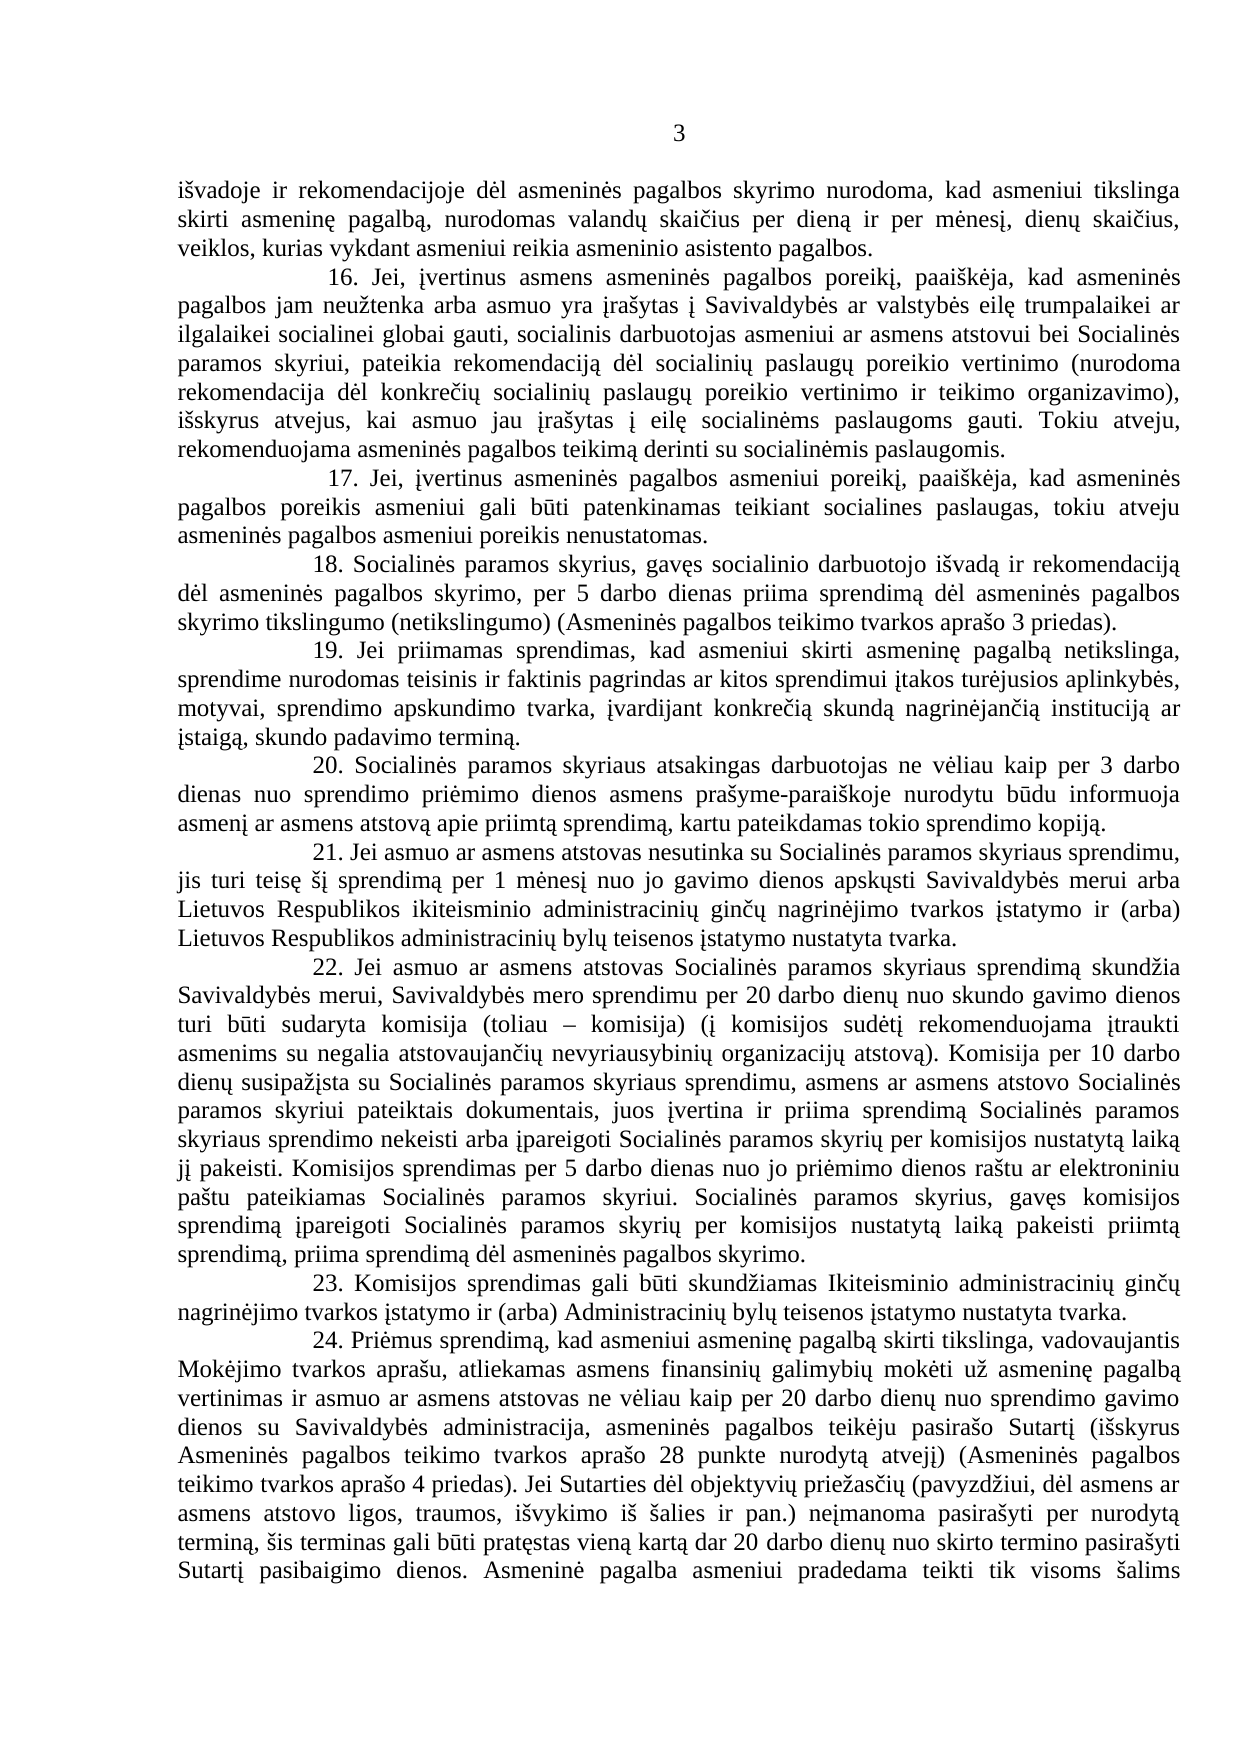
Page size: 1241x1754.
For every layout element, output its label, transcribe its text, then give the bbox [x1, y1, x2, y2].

text 24. Priėmus sprendimą, kad asmeniui asmeninę pagalbą skirti tikslinga, vadovaujantis Mokėjimo tvarkos aprašu, atliekamas asmens finansinių galimybių mokėti už asmeninę pagalbą vertinimas ir asmuo ar asmens atstovas ne vėliau kaip per 20 darbo dienų nuo sprendimo gavimo dienos su Savivaldybės administracija, asmeninės pagalbos teikėju pasirašo Sutartį (išskyrus Asmeninės pagalbos teikimo tvarkos aprašo 28 punkte nurodytą atvejį) (Asmeninės pagalbos teikimo tvarkos aprašo 4 priedas). Jei Sutarties dėl objektyvių priežasčių (pavyzdžiui, dėl asmens ar asmens atstovo ligos, traumos, išvykimo iš šalies ir pan.) neįmanoma pasirašyti per nurodytą terminą, šis terminas gali būti pratęstas vieną kartą dar 20 darbo dienų nuo skirto termino pasirašyti Sutartį pasibaigimo dienos. Asmeninė pagalba asmeniui pradedama teikti tik visoms šalims [177, 1326, 1181, 1584]
text 18. Socialinės paramos skyrius, gavęs socialinio darbuotojo išvadą ir rekomendaciją dėl asmeninės pagalbos skyrimo, per 5 darbo dienas priima sprendimą dėl asmeninės pagalbos skyrimo tikslingumo (netikslingumo) (Asmeninės pagalbos teikimo tvarkos aprašo 3 priedas). [177, 549, 1181, 636]
text 22. Jei asmuo ar asmens atstovas Socialinės paramos skyriaus sprendimą skundžia Savivaldybės merui, Savivaldybės mero sprendimu per 20 darbo dienų nuo skundo gavimo dienos turi būti sudaryta komisija (toliau – komisija) (į komisijos sudėtį rekomenduojama įtraukti asmenims su negalia atstovaujančių nevyriausybinių organizacijų atstovą). Komisija per 10 darbo dienų susipažįsta su Socialinės paramos skyriaus sprendimu, asmens ar asmens atstovo Socialinės paramos skyriui pateiktais dokumentais, juos įvertina ir priima sprendimą Socialinės paramos skyriaus sprendimo nekeisti arba įpareigoti Socialinės paramos skyrių per komisijos nustatytą laiką jį pakeisti. Komisijos sprendimas per 5 darbo dienas nuo jo priėmimo dienos raštu ar elektroniniu paštu pateikiamas Socialinės paramos skyriui. Socialinės paramos skyrius, gavęs komisijos sprendimą įpareigoti Socialinės paramos skyrių per komisijos nustatytą laiką pakeisti priimtą sprendimą, priima sprendimą dėl asmeninės pagalbos skyrimo. [177, 952, 1181, 1268]
text 23. Komisijos sprendimas gali būti skundžiamas Ikiteisminio administracinių ginčų nagrinėjimo tvarkos įstatymo ir (arba) Administracinių bylų teisenos įstatymo nustatyta tvarka. [177, 1268, 1181, 1326]
text 17. Jei, įvertinus asmeninės pagalbos asmeniui poreikį, paaiškėja, kad asmeninės pagalbos poreikis asmeniui gali būti patenkinamas teikiant socialines paslaugas, tokiu atveju asmeninės pagalbos asmeniui poreikis nenustatomas. [177, 463, 1181, 549]
text 20. Socialinės paramos skyriaus atsakingas darbuotojas ne vėliau kaip per 3 darbo dienas nuo sprendimo priėmimo dienos asmens prašyme-paraiškoje nurodytu būdu informuoja asmenį ar asmens atstovą apie priimtą sprendimą, kartu pateikdamas tokio sprendimo kopiją. [177, 751, 1181, 837]
text 19. Jei priimamas sprendimas, kad asmeniui skirti asmeninę pagalbą netikslinga, sprendime nurodomas teisinis ir faktinis pagrindas ar kitos sprendimui įtakos turėjusios aplinkybės, motyvai, sprendimo apskundimo tvarka, įvardijant konkrečią skundą nagrinėjančią instituciją ar įstaigą, skundo padavimo terminą. [177, 636, 1181, 751]
text išvadoje ir rekomendacijoje dėl asmeninės pagalbos skyrimo nurodoma, kad asmeniui tikslinga skirti asmeninę pagalbą, nurodomas valandų skaičius per dieną ir per mėnesį, dienų skaičius, veiklos, kurias vykdant asmeniui reikia asmeninio asistento pagalbos. [177, 176, 1181, 262]
text 16. Jei, įvertinus asmens asmeninės pagalbos poreikį, paaiškėja, kad asmeninės pagalbos jam neužtenka arba asmuo yra įrašytas į Savivaldybės ar valstybės eilę trumpalaikei ar ilgalaikei socialinei globai gauti, socialinis darbuotojas asmeniui ar asmens atstovui bei Socialinės paramos skyriui, pateikia rekomendaciją dėl socialinių paslaugų poreikio vertinimo (nurodoma rekomendacija dėl konkrečių socialinių paslaugų poreikio vertinimo ir teikimo organizavimo), išskyrus atvejus, kai asmuo jau įrašytas į eilę socialinėms paslaugoms gauti. Tokiu atveju, rekomenduojama asmeninės pagalbos teikimą derinti su socialinėmis paslaugomis. [177, 262, 1181, 463]
text 21. Jei asmuo ar asmens atstovas nesutinka su Socialinės paramos skyriaus sprendimu, jis turi teisę šį sprendimą per 1 mėnesį nuo jo gavimo dienos apskųsti Savivaldybės merui arba Lietuvos Respublikos ikiteisminio administracinių ginčų nagrinėjimo tvarkos įstatymo ir (arba) Lietuvos Respublikos administracinių bylų teisenos įstatymo nustatyta tvarka. [177, 837, 1181, 952]
